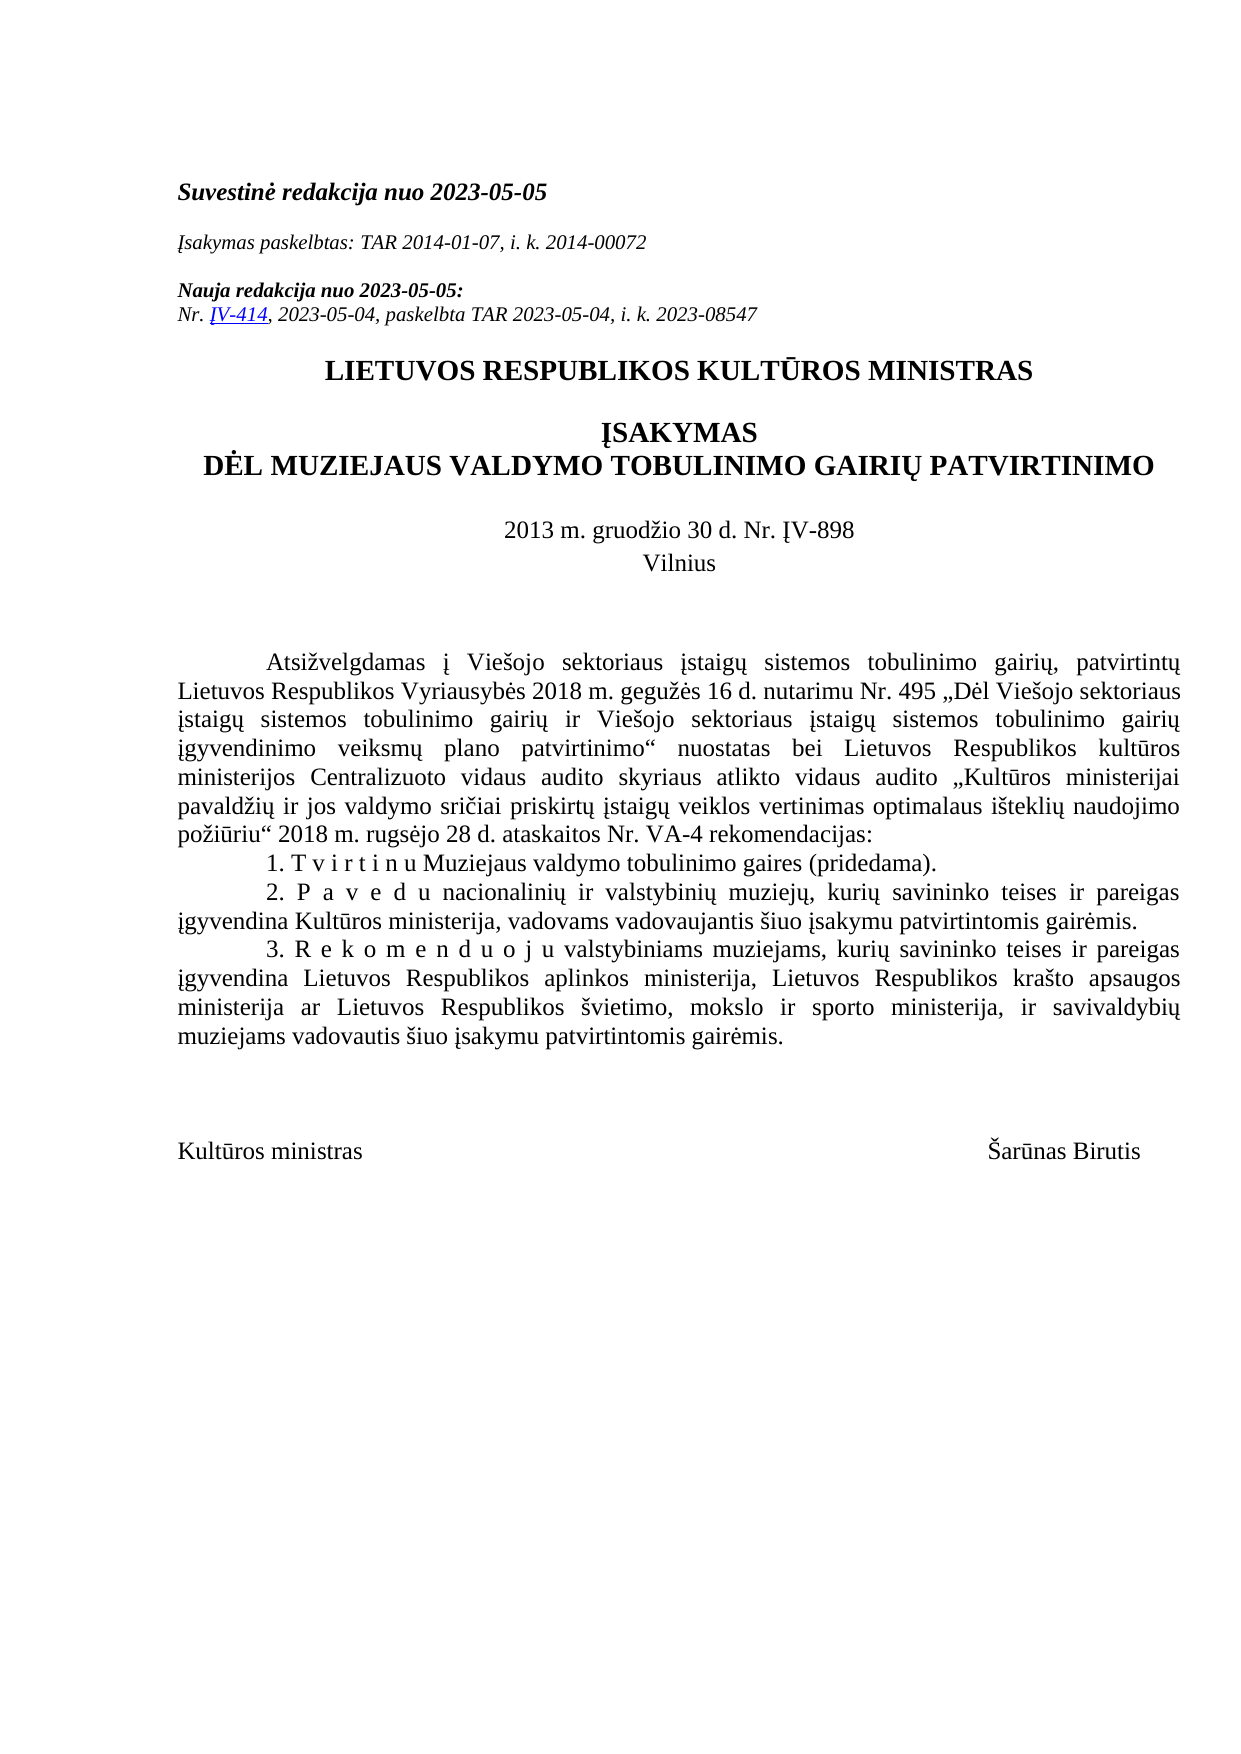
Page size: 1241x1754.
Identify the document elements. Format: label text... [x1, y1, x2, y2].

text Nauja redakcija nuo 2023-05-05: [177, 278, 1181, 302]
text Įsakymas paskelbtas: TAR 2014-01-07, i. k. 2014-00072 [177, 230, 1181, 254]
text Atsižvelgdamas į Viešojo sektoriaus įstaigų sistemos tobulinimo gairių, patvirtintų Lietuvos Respublikos Vyriausybės 2018 m. gegužės 16 d. nutarimu Nr. 495 „Dėl Viešojo sektoriaus įstaigų sistemos tobulinimo gairių ir Viešojo sektoriaus įstaigų sistemos tobulinimo gairių įgyvendinimo veiksmų plano patvirtinimo“ nuostatas bei Lietuvos Respublikos kultūros ministerijos Centralizuoto vidaus audito skyriaus atlikto vidaus audito „Kultūros ministerijai pavaldžių ir jos valdymo sričiai priskirtų įstaigų veiklos vertinimas optimalaus išteklių naudojimo požiūriu“ 2018 m. rugsėjo 28 d. ataskaitos Nr. VA-4 rekomendacijas: [177, 647, 1181, 848]
text Kultūros ministras Šarūnas Birutis [177, 1136, 1181, 1164]
text 1. T v i r t i n u Muziejaus valdymo tobulinimo gaires (pridedama). [177, 848, 1181, 877]
text Vilnius [177, 548, 1181, 577]
text Suvestinė redakcija nuo 2023-05-05 [177, 177, 1181, 206]
text Nr. ĮV-414, 2023-05-04, paskelbta TAR 2023-05-04, i. k. 2023-08547 [177, 302, 1181, 326]
text 2013 m. gruodžio 30 d. Nr. ĮV-898 [177, 515, 1181, 544]
text 2. P a v e d u nacionalinių ir valstybinių muziejų, kurių savininko teises ir pareigas įgyvendina Kultūros ministerija, vadovams vadovaujantis šiuo įsakymu patvirtintomis gairėmis. [177, 877, 1181, 934]
text 3. R e k o m e n d u o j u valstybiniams muziejams, kurių savininko teises ir pareigas įgyvendina Lietuvos Respublikos aplinkos ministerija, Lietuvos Respublikos krašto apsaugos ministerija ar Lietuvos Respublikos švietimo, mokslo ir sporto ministerija, ir savivaldybių muziejams vadovautis šiuo įsakymu patvirtintomis gairėmis. [177, 934, 1181, 1049]
text LIETUVOS RESPUBLIKOS KULTŪROS MINISTRAS [177, 353, 1181, 386]
text ĮSAKYMAS [177, 415, 1181, 448]
text DĖL MUZIEJAUS VALDYMO TOBULINIMO GAIRIŲ PATVIRTINIMO [177, 448, 1181, 482]
